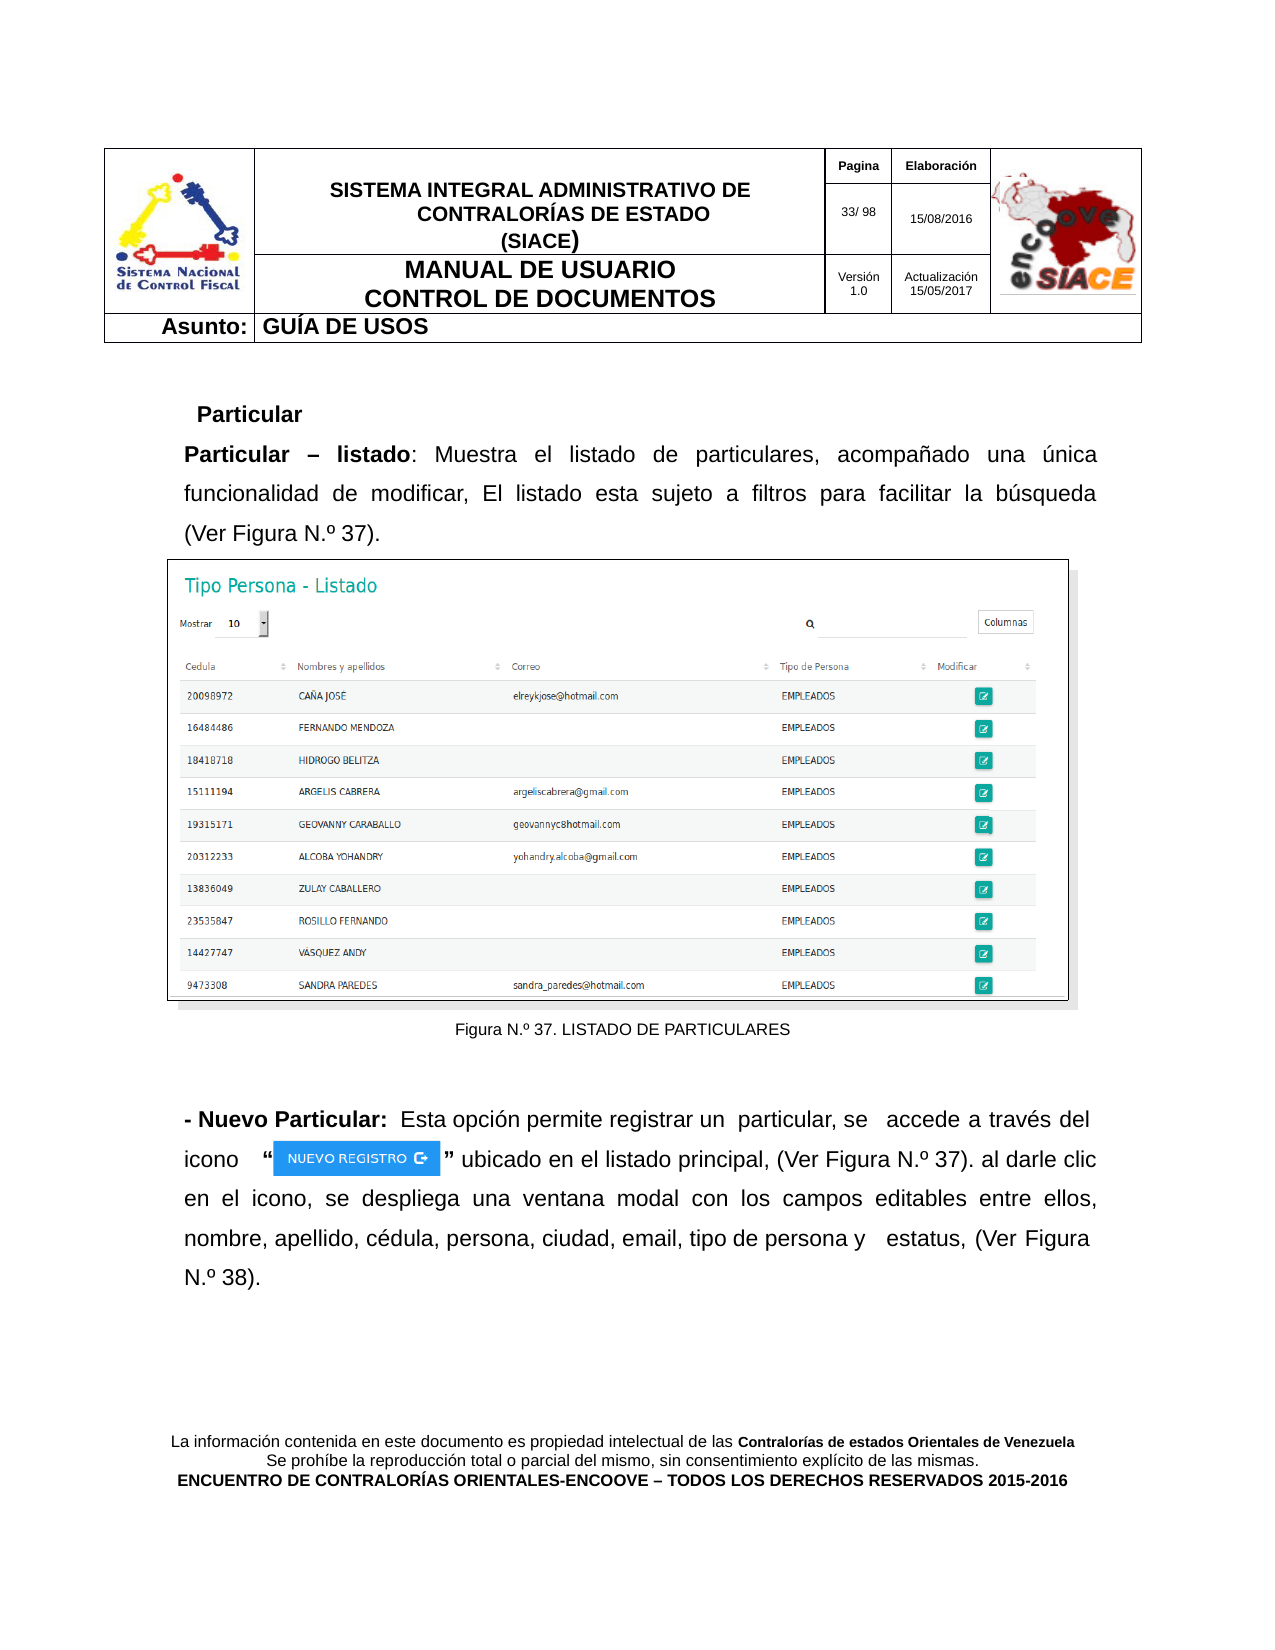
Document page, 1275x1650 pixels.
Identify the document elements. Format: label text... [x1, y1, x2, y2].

list Particular – listado: Muestra el listado de particulares, acompañado una única funcionalidad de modificar, El listado esta sujeto a filtros para facilitar la búsqueda (Ver Figura N.º 37). [148, 441, 1098, 546]
picture [106, 169, 252, 296]
text Figura N.º 37. LISTADO DE PARTICULARES [148, 559, 1098, 1039]
picture [273, 1140, 441, 1176]
picture [991, 169, 1137, 296]
text Particular [148, 401, 1098, 428]
text - Nuevo Particular: Esta opción permite registrar un particular, se accede a través del icono “ ” ubicado en el listado principal, (Ver Figura N.º 37). al darle clic en el icono, se despliega una ventana modal con los campos editables entre ellos, nombre, apellido, cédula, persona, ciudad, email, tipo de persona y estatus, (Ver Figura N.º 38). [148, 1106, 1098, 1290]
picture [170, 562, 1065, 997]
